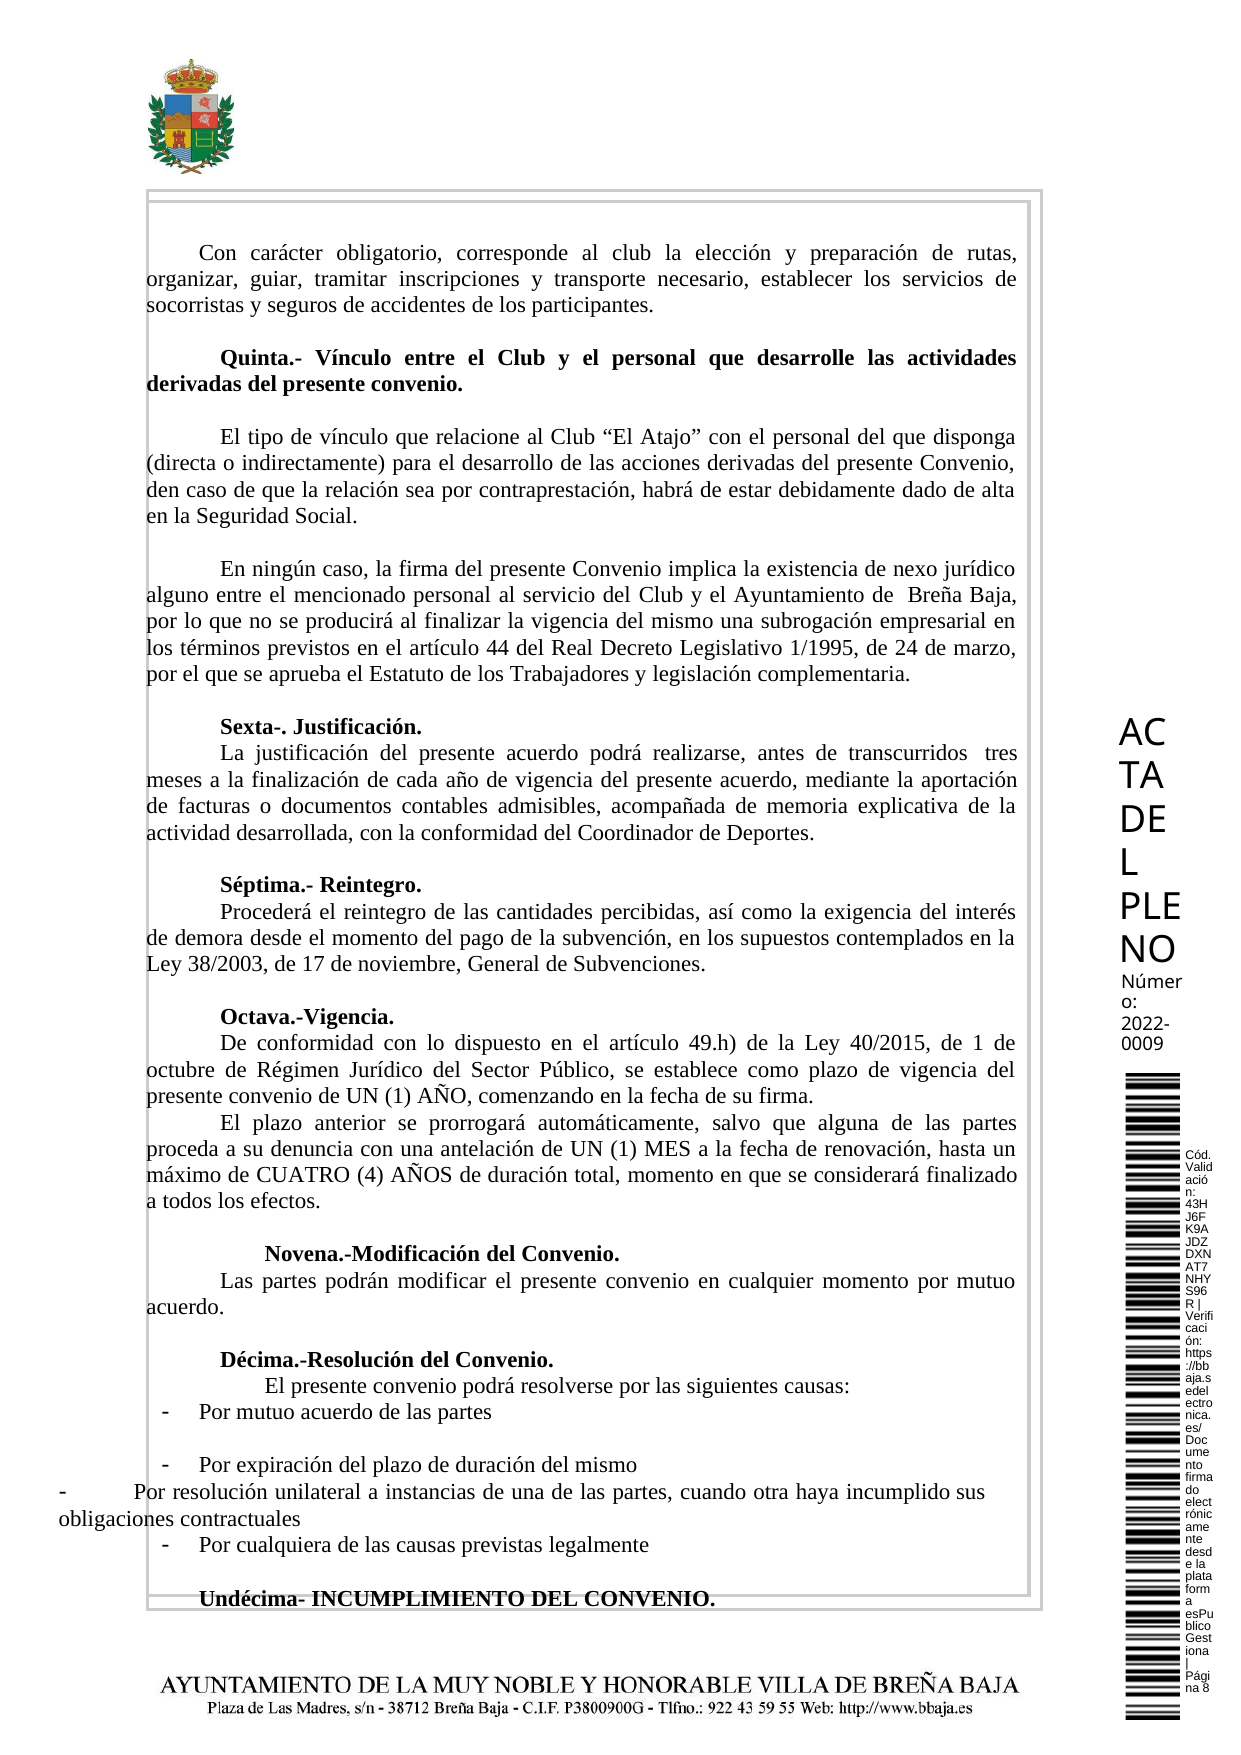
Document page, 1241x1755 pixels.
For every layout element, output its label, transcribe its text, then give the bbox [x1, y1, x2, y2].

subtitle Quinta.- Vínculo entre el Club y el personal que desarrolle las actividades derivadas del presente convenio. [149, 344, 1017, 397]
text Procederá el reintegro de las cantidades percibidas, así como la exigencia del interés de demora desde el momento del pago de la subvención, en los supuestos contemplados en la Ley 38/2003, de 17 de noviembre, General de Subvenciones. [149, 898, 1017, 977]
text En ningún caso, la firma del presente Convenio implica la existencia de nexo jurídico alguno entre el mencionado personal al servicio del Club y el Ayuntamiento de Breña Baja, por lo que no se producirá al finalizar la vigencia del mismo una subrogación empresarial en los términos previstos en el artículo 44 del Real Decreto Legislativo 1/1995, de 24 de marzo, por el que se aprueba el Estatuto de los Trabajadores y legislación complementaria. [149, 555, 1017, 687]
list Por cualquiera de las causas previstas legalmente [161, 1531, 1027, 1558]
list Por resolución unilateral a instancias de una de las partes, cuando otra haya incumplido sus obligaciones contractuales [58, 1478, 146, 1531]
subtitle [1043, 1003, 1117, 1029]
text El tipo de vínculo que relacione al Club “El Atajo” con el personal del que disponga (directa o indirectamente) para el desarrollo de las acciones derivadas del presente Convenio, den caso de que la relación sea por contraprestación, habrá de estar debidamente dado de alta en la Seguridad Social. [149, 423, 1017, 528]
text ACTA DEL PLENO [1119, 710, 1186, 971]
subtitle Sexta-. Justificación. [220, 713, 1027, 739]
text Cód. Validación: 43HJ6FK9AJDZDXNAT7NHYS96R | Verificación: https://bbaja.sedelectronica.es/ Documento firmado electrónicamente desde la plataforma esPublico Gestiona | Página 8 de 12 [1185, 1150, 1214, 1693]
subtitle Novena.-Modificación del Convenio. [264, 1240, 1027, 1267]
text De conformidad con lo dispuesto en el artículo 49.h) de la Ley 40/2015, de 1 de octubre de Régimen Jurídico del Sector Público, se establece como plazo de vigencia del presente convenio de UN (1) AÑO, comenzando en la fecha de su firma. [149, 1029, 1018, 1108]
subtitle Séptima.- Reintegro. [220, 871, 1027, 898]
list [1043, 1531, 1125, 1558]
text El presente convenio podrá resolverse por las siguientes causas: [264, 1372, 1027, 1398]
list Por mutuo acuerdo de las partes [161, 1398, 1027, 1425]
text Con carácter obligatorio, corresponde al club la elección y preparación de rutas, organizar, guiar, tramitar inscripciones y transporte necesario, establecer los servicios de socorristas y seguros de accidentes de los participantes. [149, 238, 1017, 318]
text El plazo anterior se prorrogará automáticamente, salvo que alguna de las partes proceda a su denuncia con una antelación de UN (1) MES a la fecha de renovación, hasta un máximo de CUATRO (4) AÑOS de duración total, momento en que se considerará finalizado a todos los efectos. [149, 1108, 1017, 1214]
list Por resolución unilateral a instancias de una de las partes, cuando otra haya incumplido sus obligaciones contractuales [149, 1478, 1018, 1531]
subtitle [1043, 871, 1117, 898]
list [1043, 1398, 1125, 1425]
text La justificación del presente acuerdo podrá realizarse, antes de transcurridos tres meses a la finalización de cada año de vigencia del presente acuerdo, mediante la aportación de facturas o documentos contables admisibles, acompañada de memoria explicativa de la actividad desarrollada, con la conformidad del Coordinador de Deportes. [149, 739, 1018, 845]
list Por expiración del plazo de duración del mismo [161, 1452, 1027, 1478]
subtitle Décima.-Resolución del Convenio. [220, 1346, 1027, 1372]
text Las partes podrán modificar el presente convenio en cualquier momento por mutuo acuerdo. [149, 1267, 1017, 1319]
text Número: 2022-0009 Fecha: 09/01/2023 [1121, 971, 1186, 1055]
subtitle [1043, 708, 1186, 1055]
text [1043, 1372, 1125, 1398]
list [1043, 1452, 1125, 1478]
subtitle Octava.-Vigencia. [220, 1003, 1027, 1029]
subtitle [1043, 1240, 1125, 1267]
subtitle [1043, 1346, 1125, 1372]
subtitle Undécima- INCUMPLIMIENTO DEL CONVENIO. [198, 1584, 1040, 1608]
subtitle [1043, 1584, 1125, 1611]
